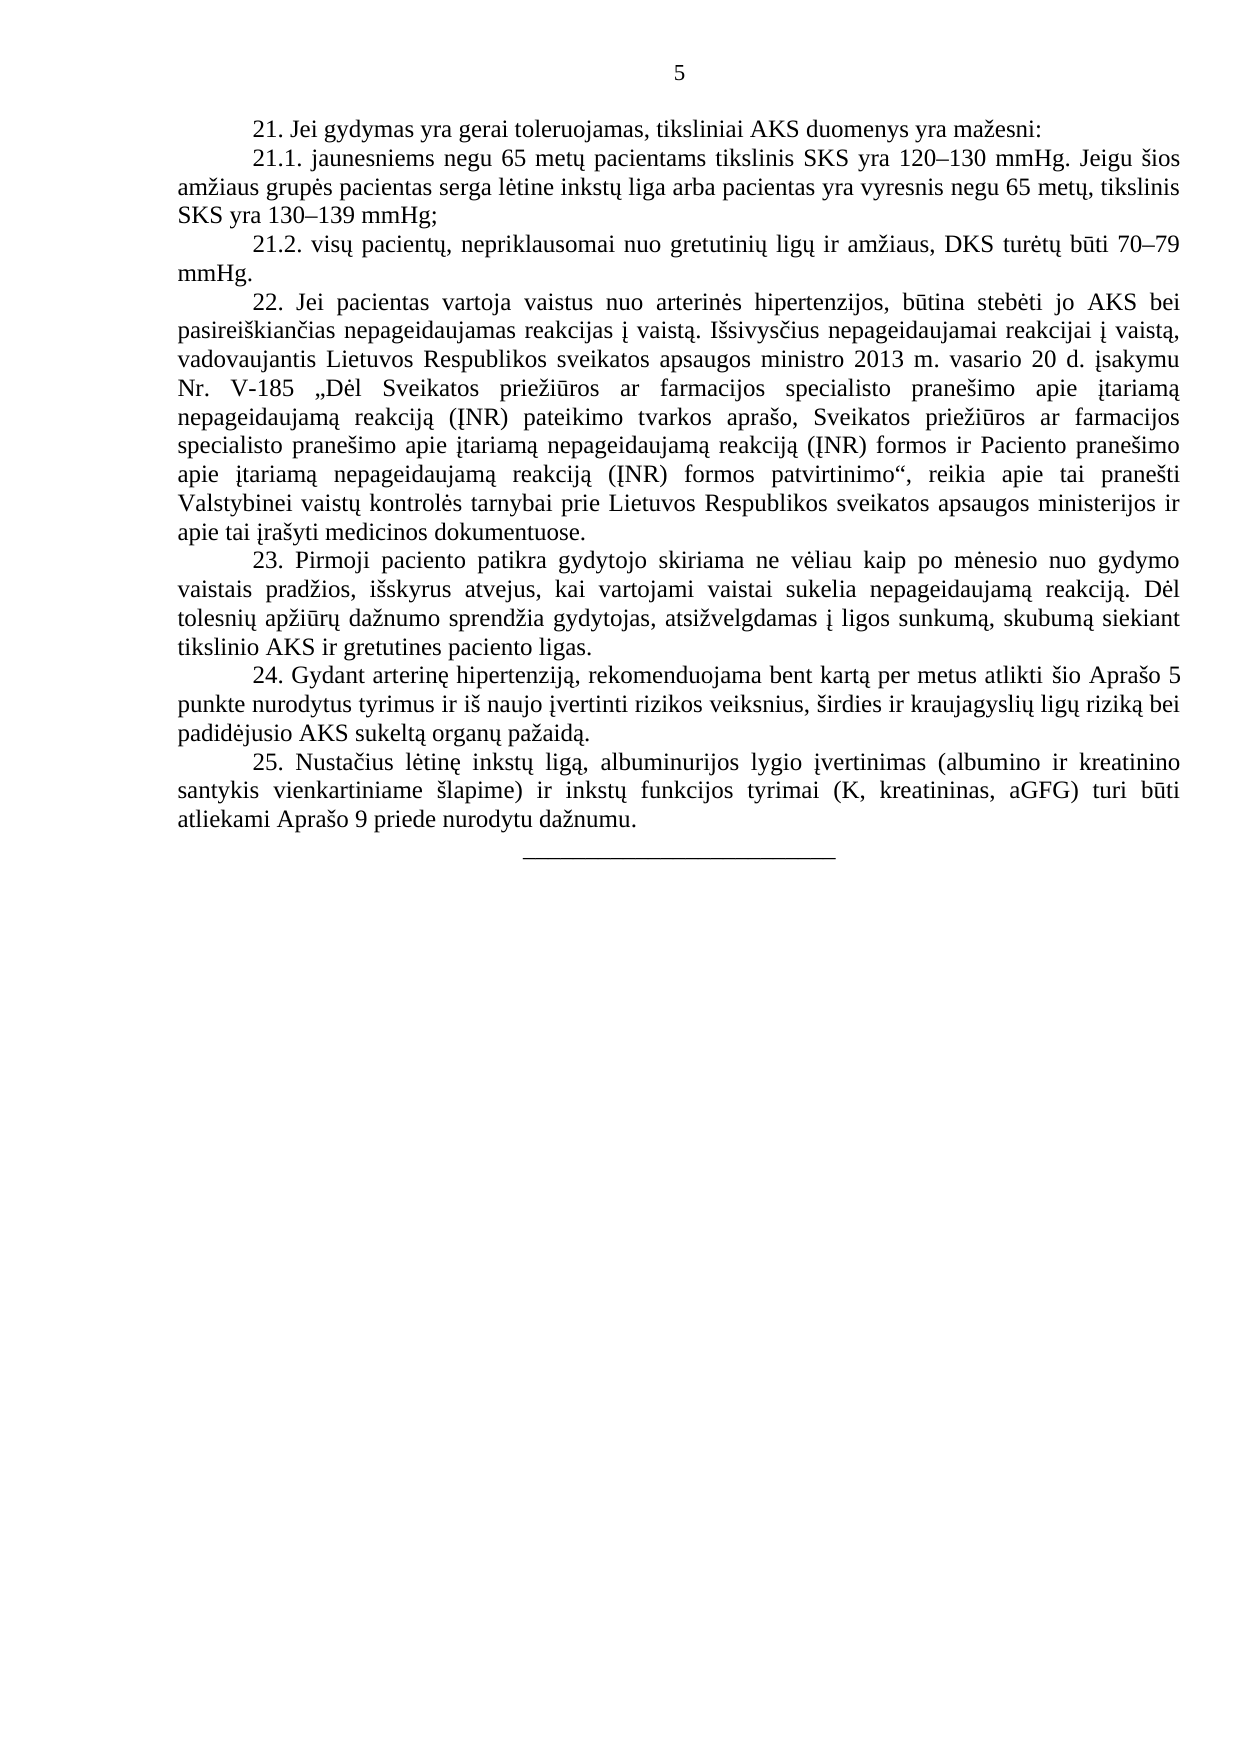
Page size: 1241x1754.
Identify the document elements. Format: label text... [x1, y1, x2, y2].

text 21.1. jaunesniems negu 65 metų pacientams tikslinis SKS yra 120–130 mmHg. Jeigu šios amžiaus grupės pacientas serga lėtine inkstų liga arba pacientas yra vyresnis negu 65 metų, tikslinis SKS yra 130–139 mmHg; [177, 143, 1181, 229]
text 21. Jei gydymas yra gerai toleruojamas, tiksliniai AKS duomenys yra mažesni: [177, 114, 1181, 143]
text 23. Pirmoji paciento patikra gydytojo skiriama ne vėliau kaip po mėnesio nuo gydymo vaistais pradžios, išskyrus atvejus, kai vartojami vaistai sukelia nepageidaujamą reakciją. Dėl tolesnių apžiūrų dažnumo sprendžia gydytojas, atsižvelgdamas į ligos sunkumą, skubumą siekiant tikslinio AKS ir gretutines paciento ligas. [177, 545, 1181, 660]
text 24. Gydant arterinę hipertenziją, rekomenduojama bent kartą per metus atlikti šio Aprašo 5 punkte nurodytus tyrimus ir iš naujo įvertinti rizikos veiksnius, širdies ir kraujagyslių ligų riziką bei padidėjusio AKS sukeltą organų pažaidą. [177, 660, 1181, 747]
text 25. Nustačius lėtinę inkstų ligą, albuminurijos lygio įvertinimas (albumino ir kreatinino santykis vienkartiniame šlapime) ir inkstų funkcijos tyrimai (K, kreatininas, aGFG) turi būti atliekami Aprašo 9 priede nurodytu dažnumu. [177, 747, 1181, 833]
text 22. Jei pacientas vartoja vaistus nuo arterinės hipertenzijos, būtina stebėti jo AKS bei pasireiškiančias nepageidaujamas reakcijas į vaistą. Išsivysčius nepageidaujamai reakcijai į vaistą, vadovaujantis Lietuvos Respublikos sveikatos apsaugos ministro 2013 m. vasario 20 d. įsakymu Nr. V-185 „Dėl Sveikatos priežiūros ar farmacijos specialisto pranešimo apie įtariamą nepageidaujamą reakciją (ĮNR) pateikimo tvarkos aprašo, Sveikatos priežiūros ar farmacijos specialisto pranešimo apie įtariamą nepageidaujamą reakciją (ĮNR) formos ir Paciento pranešimo apie įtariamą nepageidaujamą reakciją (ĮNR) formos patvirtinimo“, reikia apie tai pranešti Valstybinei vaistų kontrolės tarnybai prie Lietuvos Respublikos sveikatos apsaugos ministerijos ir apie tai įrašyti medicinos dokumentuose. [177, 287, 1181, 545]
text _________________________ [177, 833, 1181, 862]
text 21.2. visų pacientų, nepriklausomai nuo gretutinių ligų ir amžiaus, DKS turėtų būti 70–79 mmHg. [177, 229, 1181, 287]
